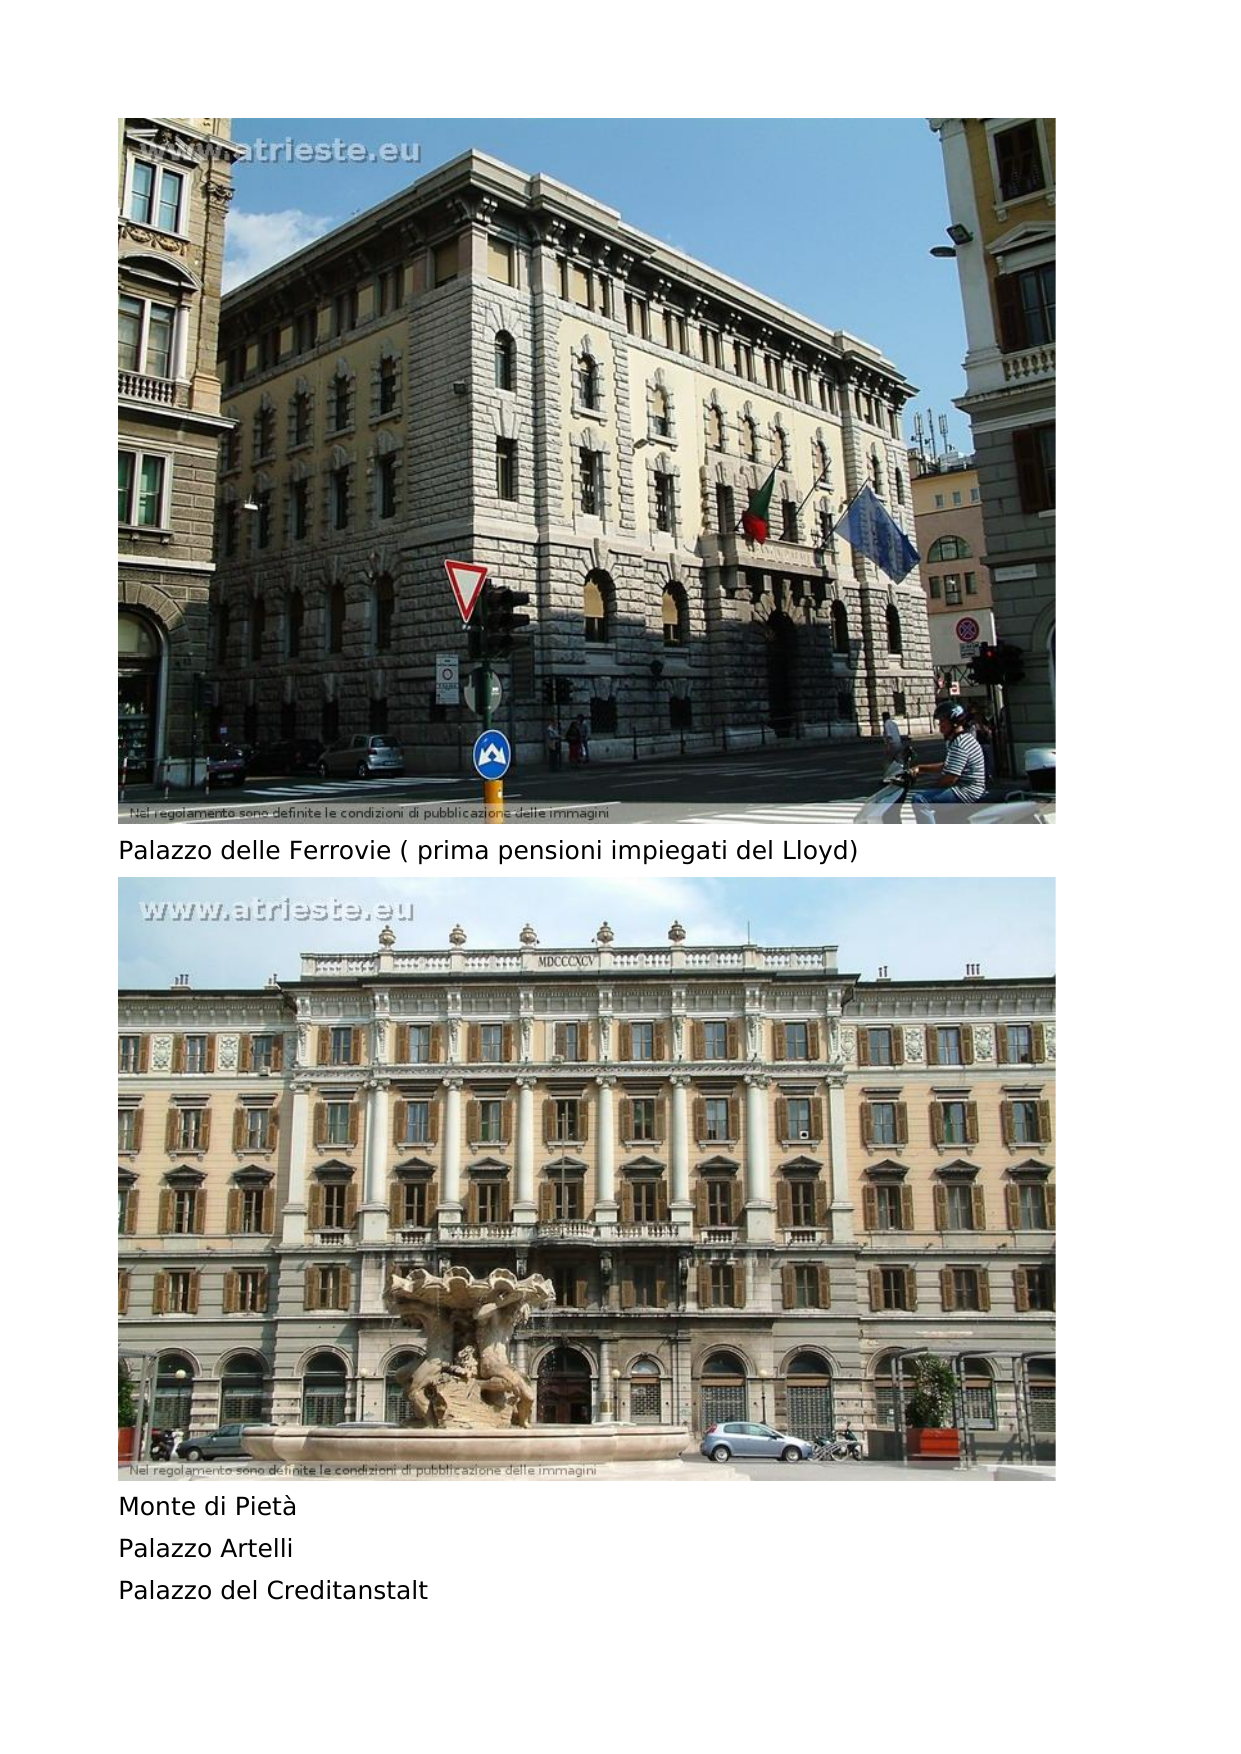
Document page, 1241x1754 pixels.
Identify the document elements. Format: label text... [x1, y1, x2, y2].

text Palazzo Artelli [118, 1534, 1122, 1563]
text Palazzo del Creditanstalt [118, 1576, 1122, 1605]
text Monte di Pietà [118, 1493, 1122, 1522]
text Palazzo delle Ferrovie ( prima pensioni impiegati del Lloyd) [118, 836, 1122, 865]
picture [118, 877, 1056, 1481]
picture [118, 118, 1056, 824]
